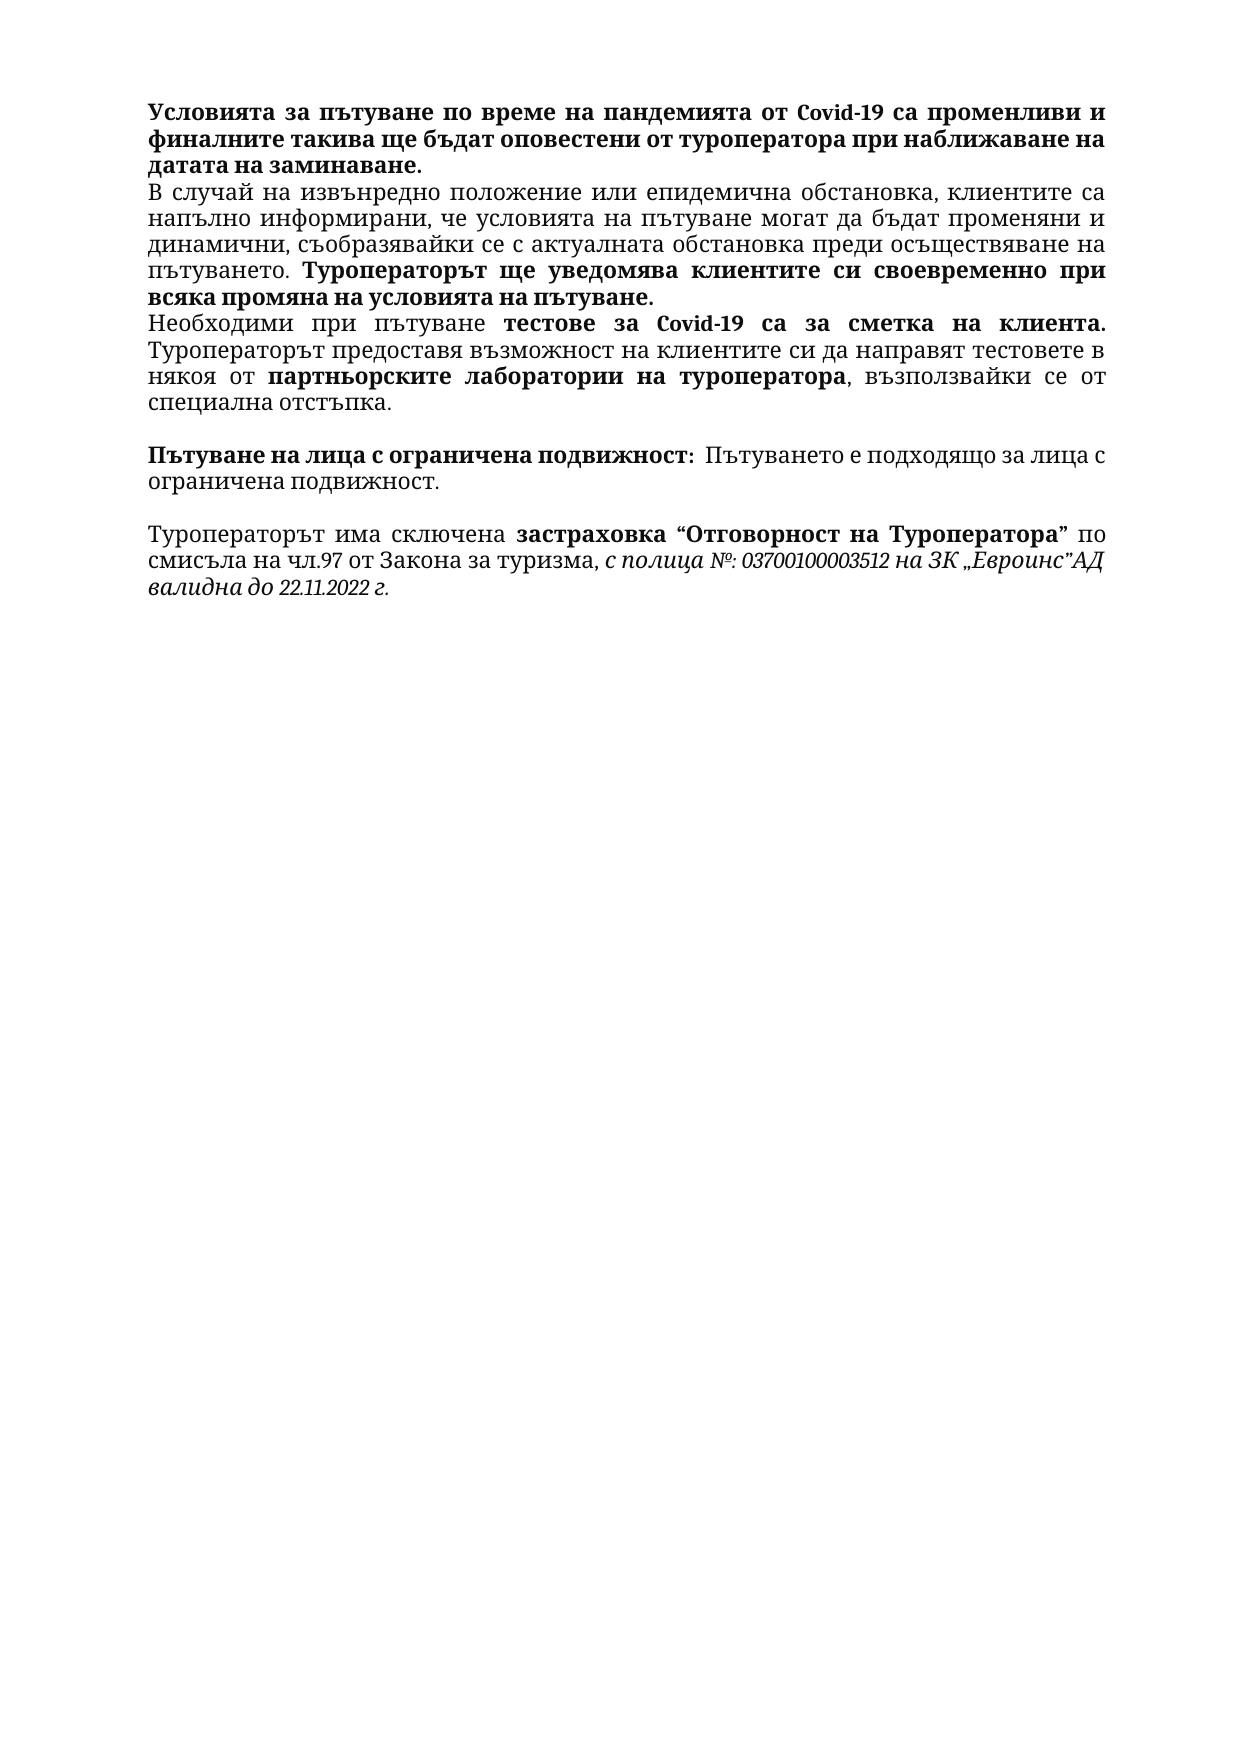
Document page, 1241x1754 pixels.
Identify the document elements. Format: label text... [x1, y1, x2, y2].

text Пътуване на лица с ограничена подвижност: Пътуването е подходящо за лица с ограничена подвижност. [148, 443, 1106, 496]
text Туроператорът има сключена застраховка “Отговорност на Туроператора” по смисъла на чл.97 от Закона за туризма, с полица №: 03700100003512 на ЗК „Евроинс”АД валидна до 22.11.2022 г. [148, 522, 1106, 601]
text Необходими при пътуване тестове за Covid-19 са за сметка на клиента. Туроператорът предоставя възможност на клиентите си да направят тестовете в някоя от партньорските лаборатории на туроператора, възползвайки се от специална отстъпка. [148, 311, 1106, 416]
text В случай на извънредно положение или епидемична обстановка, клиентите са напълно информирани, че условията на пътуване могат да бъдат променяни и динамични, съобразявайки се с актуалната обстановка преди осъществяване на пътуването. Туроператорът ще уведомява клиентите си своевременно при всяка промяна на условията на пътуване. [148, 179, 1106, 311]
text Условията за пътуване по време на пандемията от Covid-19 са променливи и финалните такива ще бъдат оповестени от туроператора при наближаване на датата на заминаване. [148, 100, 1106, 179]
